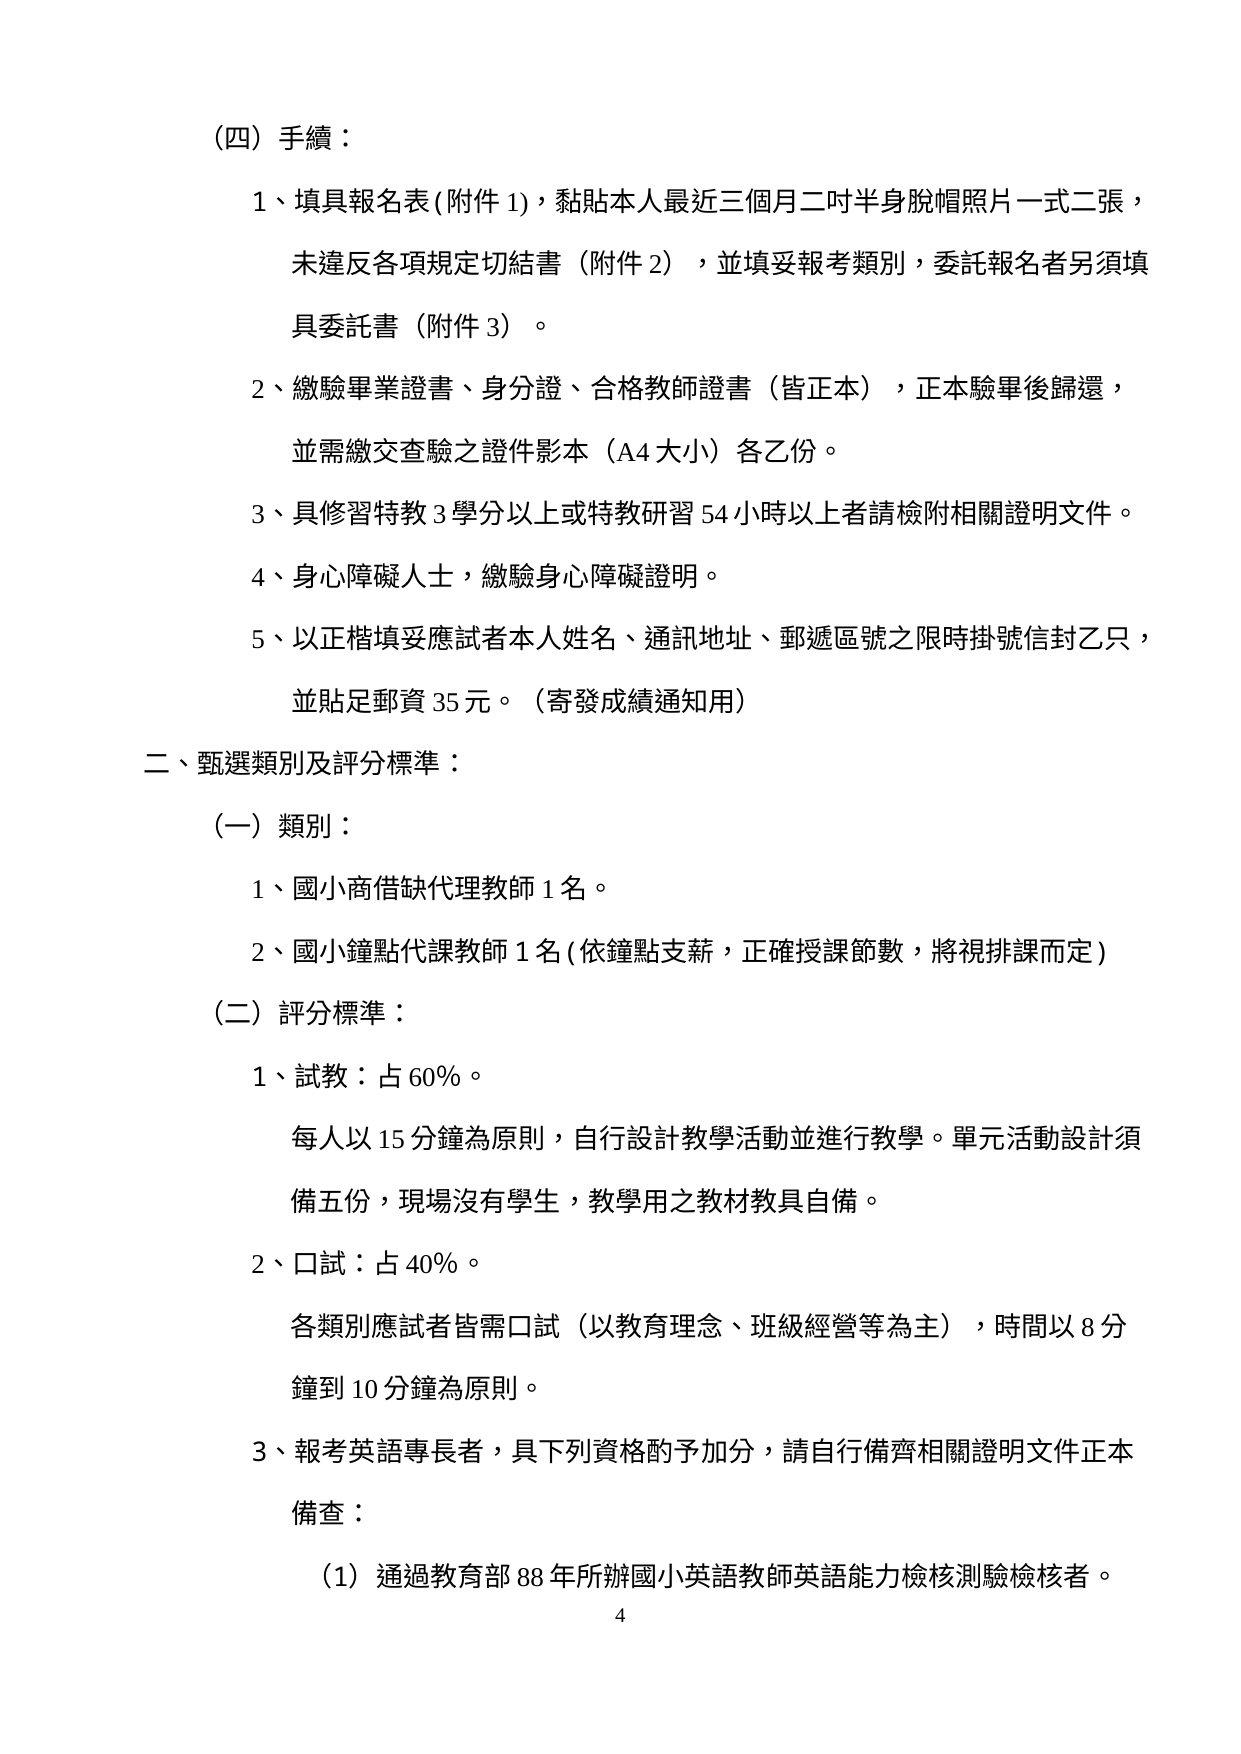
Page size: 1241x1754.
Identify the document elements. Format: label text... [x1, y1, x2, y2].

text 1、國小商借缺代理教師1名。 [89, 846, 1152, 908]
text （四）手續： [197, 96, 1152, 158]
text 1、填具報名表(附件1)，黏貼本人最近三個月二吋半身脫帽照片一式二張，未違反各項規定切結書（附件2），並填妥報考類別，委託報名者另須填具委託書（附件3）。 [251, 158, 1152, 346]
text 1、試教：占60％。 [89, 1033, 1152, 1096]
text （1）通過教育部88年所辦國小英語教師英語能力檢核測驗檢核者。 [89, 1533, 1152, 1596]
text （二）評分標準： [89, 971, 1152, 1033]
text （一）類別： [89, 783, 1152, 846]
text 2、口試：占40％。 [89, 1221, 1152, 1283]
text 5、以正楷填妥應試者本人姓名、通訊地址、郵遞區號之限時掛號信封乙只，並貼足郵資35元。（寄發成績通知用） [251, 596, 1152, 721]
text 每人以15分鐘為原則，自行設計教學活動並進行教學。單元活動設計須備五份，現場沒有學生，教學用之教材教具自備。 [290, 1096, 1152, 1221]
text 二、甄選類別及評分標準： [89, 721, 1152, 783]
text 各類別應試者皆需口試（以教育理念、班級經營等為主），時間以8分鐘到10分鐘為原則。 [290, 1283, 1152, 1408]
text 2、繳驗畢業證書、身分證、合格教師證書（皆正本），正本驗畢後歸還，並需繳交查驗之證件影本（A4大小）各乙份。 [251, 346, 1152, 471]
text 3、報考英語專長者，具下列資格酌予加分，請自行備齊相關證明文件正本備查： [251, 1408, 1152, 1533]
text 4、身心障礙人士，繳驗身心障礙證明。 [251, 533, 1152, 596]
text 2、國小鐘點代課教師1名(依鐘點支薪，正確授課節數，將視排課而定) [89, 908, 1152, 971]
text 3、具修習特教3學分以上或特教研習54小時以上者請檢附相關證明文件。 [251, 471, 1152, 533]
